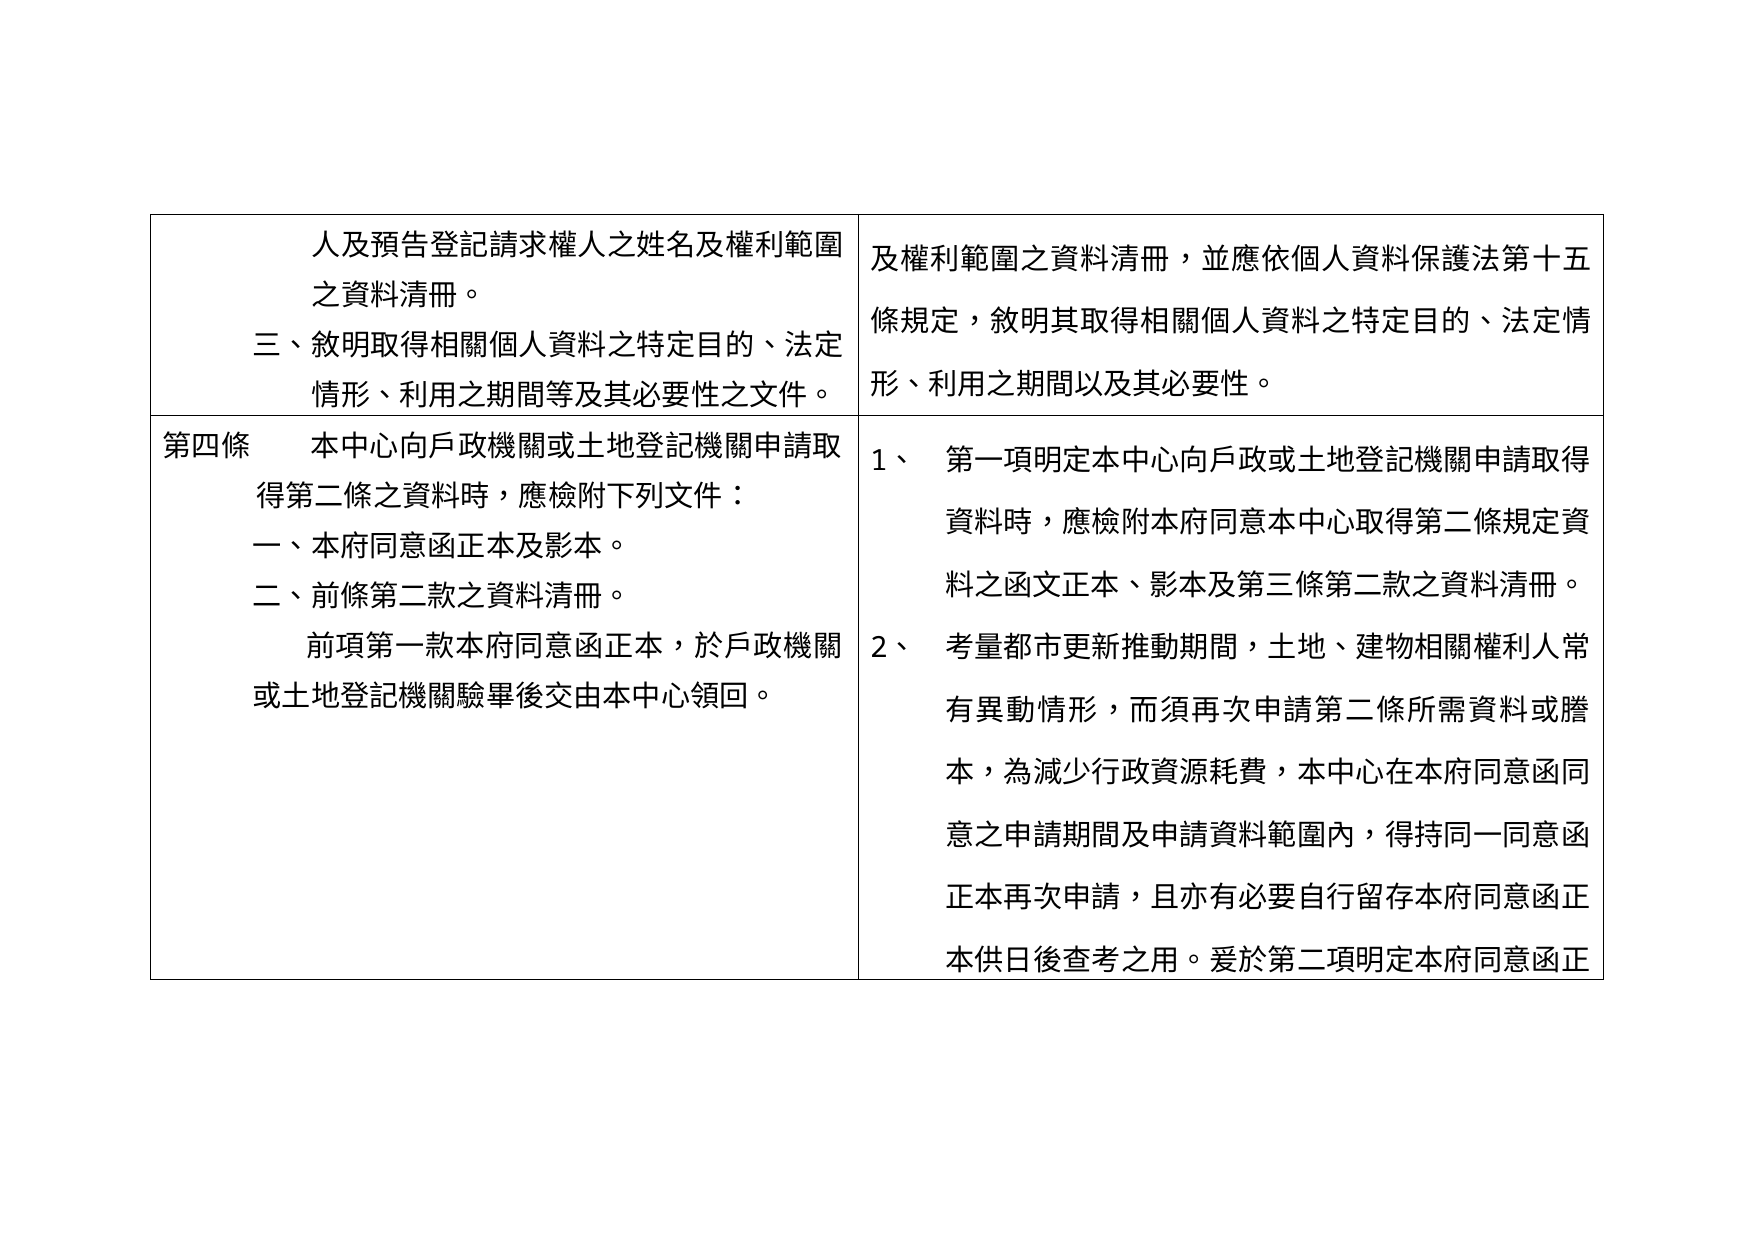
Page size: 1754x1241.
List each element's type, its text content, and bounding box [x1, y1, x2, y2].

table_cell 及權利範圍之資料清冊，並應依個人資料保護法第十五條規定，敘明其取得相關個人資料之特定目的、法定情形、利用之期間以及其必要性。 [859, 215, 1603, 415]
table_cell 第四條 本中心向戶政機關或土地登記機關申請取得第二條之資料時，應檢附下列文件： 一、本府同意函正本及影本。 二、前條第二款之資料清冊。 前項第一款本府同意函正本，於戶政機關或土地登記機關驗畢後交由本中心領回。 [151, 416, 858, 978]
table_cell 第一項明定本中心向戶政或土地登記機關申請取得資料時，應檢附本府同意本中心取得第二條規定資料之函文正本、影本及第三條第二款之資料清冊。 考量都市更新推動期間，土地、建物相關權利人常有異動情形，而須再次申請第二條所需資料或謄本，為減少行政資源耗費，本中心在本府同意函同意之申請期間及申請資料範圍內，得持同一同意函正本再次申請，且亦有必要自行留存本府同意函正本供日後查考之用。爰於第二項明定本府同意函正 [859, 416, 1603, 978]
table_cell 人及預告登記請求權人之姓名及權利範圍之資料清冊。 三、 敘明取得相關個人資料之特定目的、法定情形、利用之期間等及其必要性之文件。 [151, 215, 858, 415]
